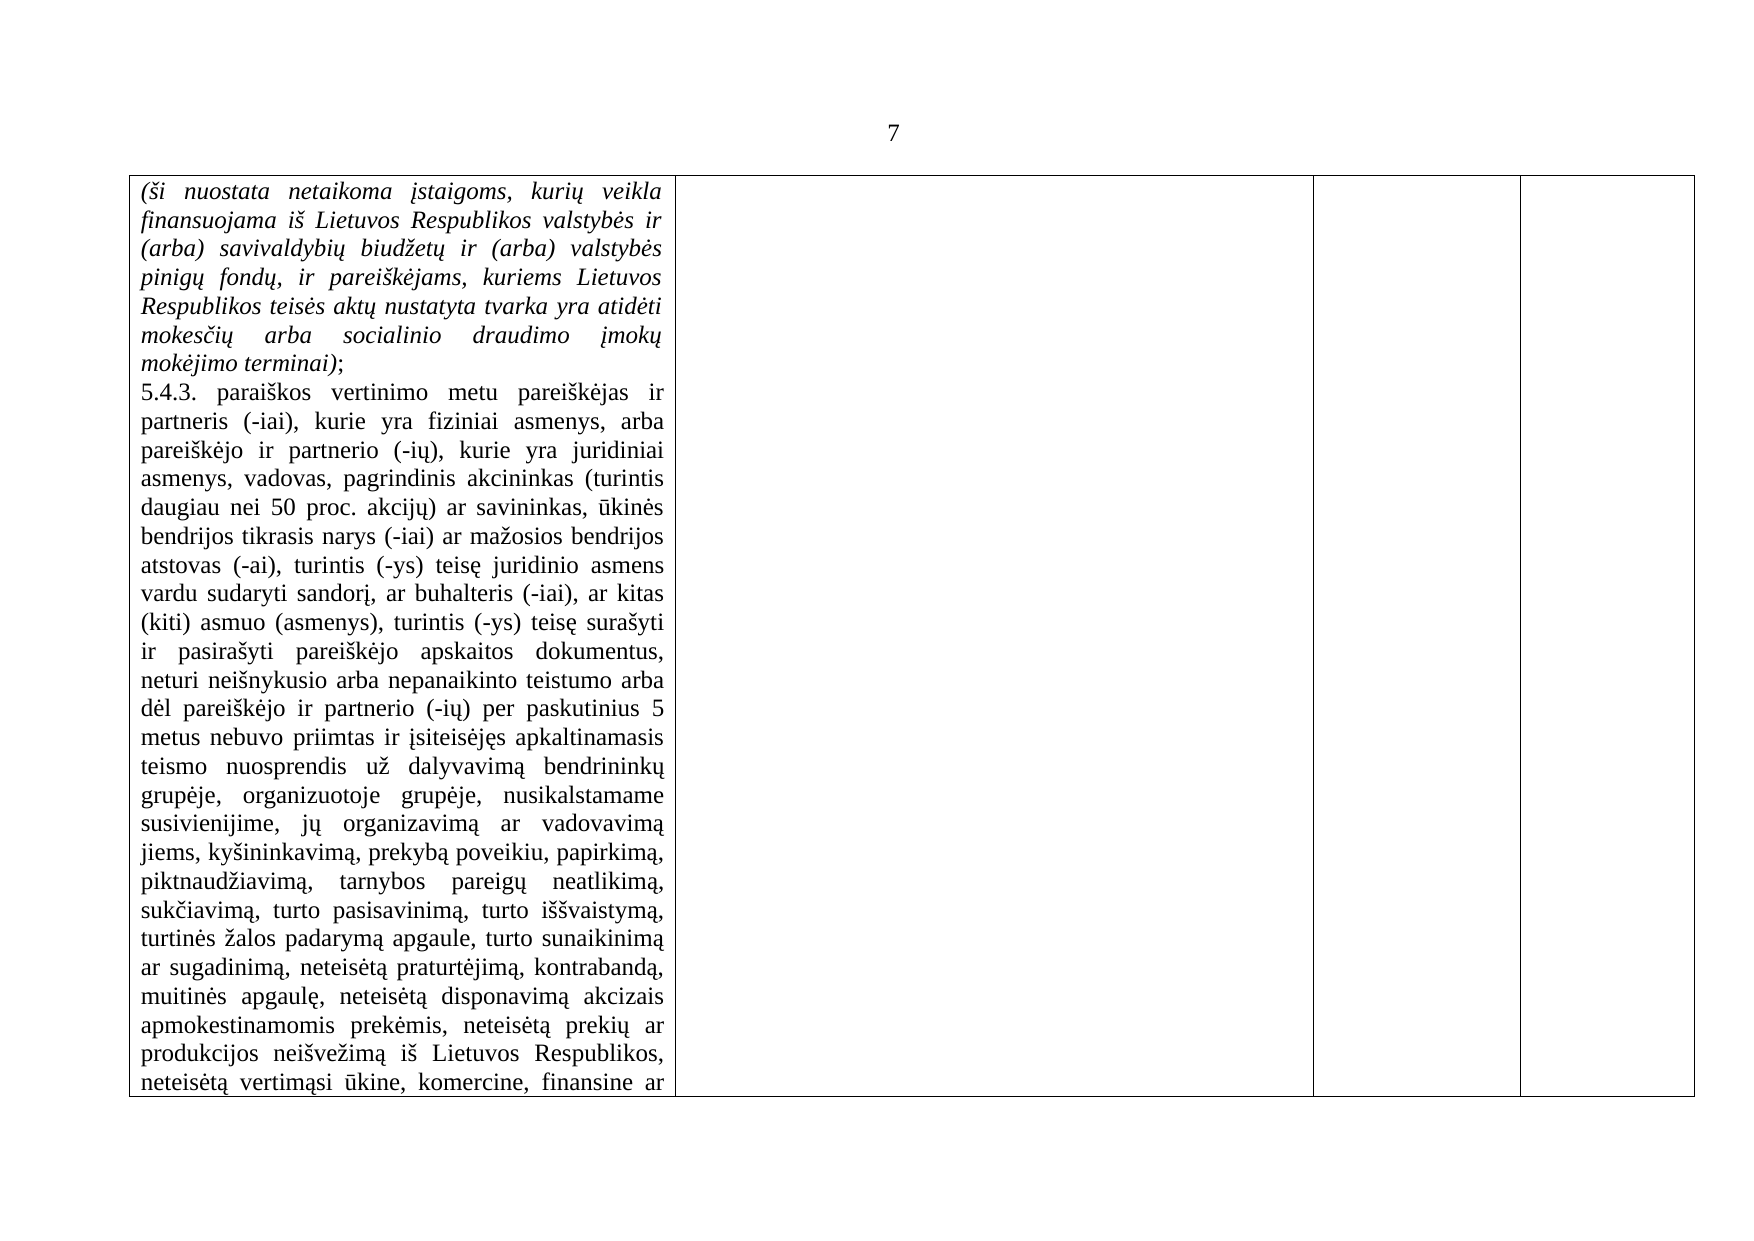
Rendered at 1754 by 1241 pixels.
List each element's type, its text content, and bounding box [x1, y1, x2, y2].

table_cell (ši nuostata netaikoma įstaigoms, kurių veikla finansuojama iš Lietuvos Respublikos valstybės ir (arba) savivaldybių biudžetų ir (arba) valstybės pinigų fondų, ir pareiškėjams, kuriems Lietuvos Respublikos teisės aktų nustatyta tvarka yra atidėti mokesčių arba socialinio draudimo įmokų mokėjimo terminai); 5.4.3. paraiškos vertinimo metu pareiškėjas ir partneris (-iai), kurie yra fiziniai asmenys, arba pareiškėjo ir partnerio (-ių), kurie yra juridiniai asmenys, vadovas, pagrindinis akcininkas (turintis daugiau nei 50 proc. akcijų) ar savininkas, ūkinės bendrijos tikrasis narys (-iai) ar mažosios bendrijos atstovas (-ai), turintis (-ys) teisę juridinio asmens vardu sudaryti sandorį, ar buhalteris (-iai), ar kitas (kiti) asmuo (asmenys), turintis (-ys) teisę surašyti ir pasirašyti pareiškėjo apskaitos dokumentus, neturi neišnykusio arba nepanaikinto teistumo arba dėl pareiškėjo ir partnerio (-ių) per paskutinius 5 metus nebuvo priimtas ir įsiteisėjęs apkaltinamasis teismo nuosprendis už dalyvavimą bendrininkų grupėje, organizuotoje grupėje, nusikalstamame susivienijime, jų organizavimą ar vadovavimą jiems, kyšininkavimą, prekybą poveikiu, papirkimą, piktnaudžiavimą, tarnybos pareigų neatlikimą, sukčiavimą, turto pasisavinimą, turto iššvaistymą, turtinės žalos padarymą apgaule, turto sunaikinimą ar sugadinimą, neteisėtą praturtėjimą, kontrabandą, muitinės apgaulę, neteisėtą disponavimą akcizais apmokestinamomis prekėmis, neteisėtą prekių ar produkcijos neišvežimą iš Lietuvos Respublikos, neteisėtą vertimąsi ūkine, komercine, finansine ar [130, 176, 675, 1096]
table_cell [1521, 176, 1694, 1096]
table_cell [1314, 176, 1520, 1096]
table_cell [676, 176, 1313, 1096]
